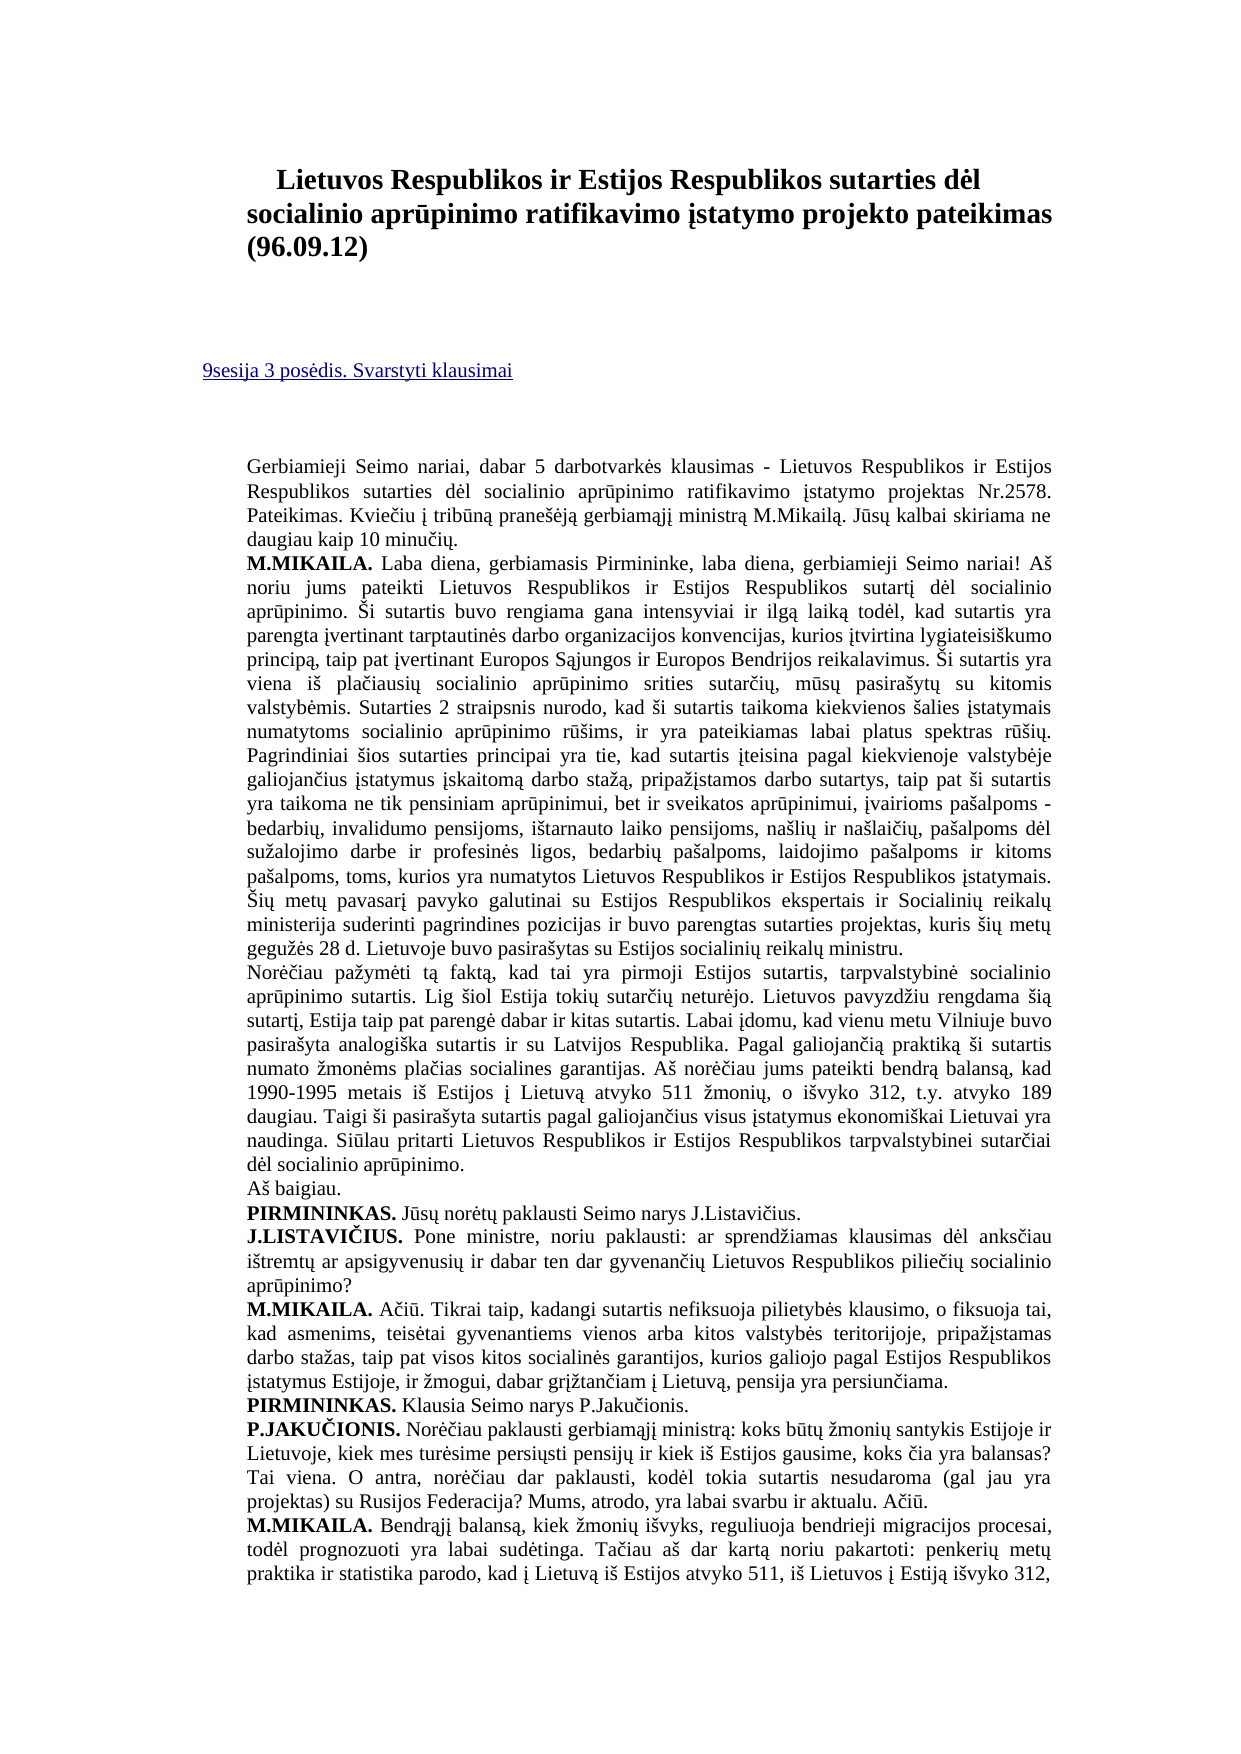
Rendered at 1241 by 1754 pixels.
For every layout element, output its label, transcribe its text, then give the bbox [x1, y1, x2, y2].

text Gerbiamieji Seimo nariai, dabar 5 darbotvarkės klausimas - Lietuvos Respublikos ir Estijos Respublikos sutarties dėl socialinio aprūpinimo ratifikavimo įstatymo projektas Nr.2578. Pateikimas. Kviečiu į tribūną pranešėją gerbiamąjį ministrą M.Mikailą. Jūsų kalbai skiriama ne daugiau kaip 10 minučių. [247, 454, 1053, 551]
text Aš baigiau. [247, 1176, 1053, 1200]
text M.MIKAILA. Ačiū. Tikrai taip, kadangi sutartis nefiksuoja pilietybės klausimo, o fiksuoja tai, kad asmenims, teisėtai gyvenantiems vienos arba kitos valstybės teritorijoje, pripažįstamas darbo stažas, taip pat visos kitos socialinės garantijos, kurios galiojo pagal Estijos Respublikos įstatymus Estijoje, ir žmogui, dabar grįžtančiam į Lietuvą, pensija yra persiunčiama. [247, 1297, 1053, 1393]
text 9sesija 3 posėdis. Svarstyti klausimai [202, 358, 1053, 382]
text J.LISTAVIČIUS. Pone ministre, noriu paklausti: ar sprendžiamas klausimas dėl anksčiau ištremtų ar apsigyvenusių ir dabar ten dar gyvenančių Lietuvos Respublikos piliečių socialinio aprūpinimo? [247, 1224, 1053, 1297]
text M.MIKAILA. Laba diena, gerbiamasis Pirmininke, laba diena, gerbiamieji Seimo nariai! Aš noriu jums pateikti Lietuvos Respublikos ir Estijos Respublikos sutartį dėl socialinio aprūpinimo. Ši sutartis buvo rengiama gana intensyviai ir ilgą laiką todėl, kad sutartis yra parengta įvertinant tarptautinės darbo organizacijos konvencijas, kurios įtvirtina lygiateisiškumo principą, taip pat įvertinant Europos Sąjungos ir Europos Bendrijos reikalavimus. Ši sutartis yra viena iš plačiausių socialinio aprūpinimo srities sutarčių, mūsų pasirašytų su kitomis valstybėmis. Sutarties 2 straipsnis nurodo, kad ši sutartis taikoma kiekvienos šalies įstatymais numatytoms socialinio aprūpinimo rūšims, ir yra pateikiamas labai platus spektras rūšių. Pagrindiniai šios sutarties principai yra tie, kad sutartis įteisina pagal kiekvienoje valstybėje galiojančius įstatymus įskaitomą darbo stažą, pripažįstamos darbo sutartys, taip pat ši sutartis yra taikoma ne tik pensiniam aprūpinimui, bet ir sveikatos aprūpinimui, įvairioms pašalpoms - bedarbių, invalidumo pensijoms, ištarnauto laiko pensijoms, našlių ir našlaičių, pašalpoms dėl sužalojimo darbe ir profesinės ligos, bedarbių pašalpoms, laidojimo pašalpoms ir kitoms pašalpoms, toms, kurios yra numatytos Lietuvos Respublikos ir Estijos Respublikos įstatymais. Šių metų pavasarį pavyko galutinai su Estijos Respublikos ekspertais ir Socialinių reikalų ministerija suderinti pagrindines pozicijas ir buvo parengtas sutarties projektas, kuris šių metų gegužės 28 d. Lietuvoje buvo pasirašytas su Estijos socialinių reikalų ministru. [247, 551, 1053, 960]
text P.JAKUČIONIS. Norėčiau paklausti gerbiamąjį ministrą: koks būtų žmonių santykis Estijoje ir Lietuvoje, kiek mes turėsime persiųsti pensijų ir kiek iš Estijos gausime, koks čia yra balansas? Tai viena. O antra, norėčiau dar paklausti, kodėl tokia sutartis nesudaroma (gal jau yra projektas) su Rusijos Federacija? Mums, atrodo, yra labai svarbu ir aktualu. Ačiū. [247, 1417, 1053, 1513]
text Lietuvos Respublikos ir Estijos Respublikos sutarties dėl socialinio aprūpinimo ratifikavimo įstatymo projekto pateikimas (96.09.12) [247, 162, 1053, 263]
text M.MIKAILA. Bendrąjį balansą, kiek žmonių išvyks, reguliuoja bendrieji migracijos procesai, todėl prognozuoti yra labai sudėtinga. Tačiau aš dar kartą noriu pakartoti: penkerių metų praktika ir statistika parodo, kad į Lietuvą iš Estijos atvyko 511, iš Lietuvos į Estiją išvyko 312, [247, 1513, 1053, 1585]
text Norėčiau pažymėti tą faktą, kad tai yra pirmoji Estijos sutartis, tarpvalstybinė socialinio aprūpinimo sutartis. Lig šiol Estija tokių sutarčių neturėjo. Lietuvos pavyzdžiu rengdama šią sutartį, Estija taip pat parengė dabar ir kitas sutartis. Labai įdomu, kad vienu metu Vilniuje buvo pasirašyta analogiška sutartis ir su Latvijos Respublika. Pagal galiojančią praktiką ši sutartis numato žmonėms plačias socialines garantijas. Aš norėčiau jums pateikti bendrą balansą, kad 1990-1995 metais iš Estijos į Lietuvą atvyko 511 žmonių, o išvyko 312, t.y. atvyko 189 daugiau. Taigi ši pasirašyta sutartis pagal galiojančius visus įstatymus ekonomiškai Lietuvai yra naudinga. Siūlau pritarti Lietuvos Respublikos ir Estijos Respublikos tarpvalstybinei sutarčiai dėl socialinio aprūpinimo. [247, 960, 1053, 1176]
text PIRMININKAS. Jūsų norėtų paklausti Seimo narys J.Listavičius. [247, 1200, 1053, 1224]
text PIRMININKAS. Klausia Seimo narys P.Jakučionis. [247, 1393, 1053, 1417]
